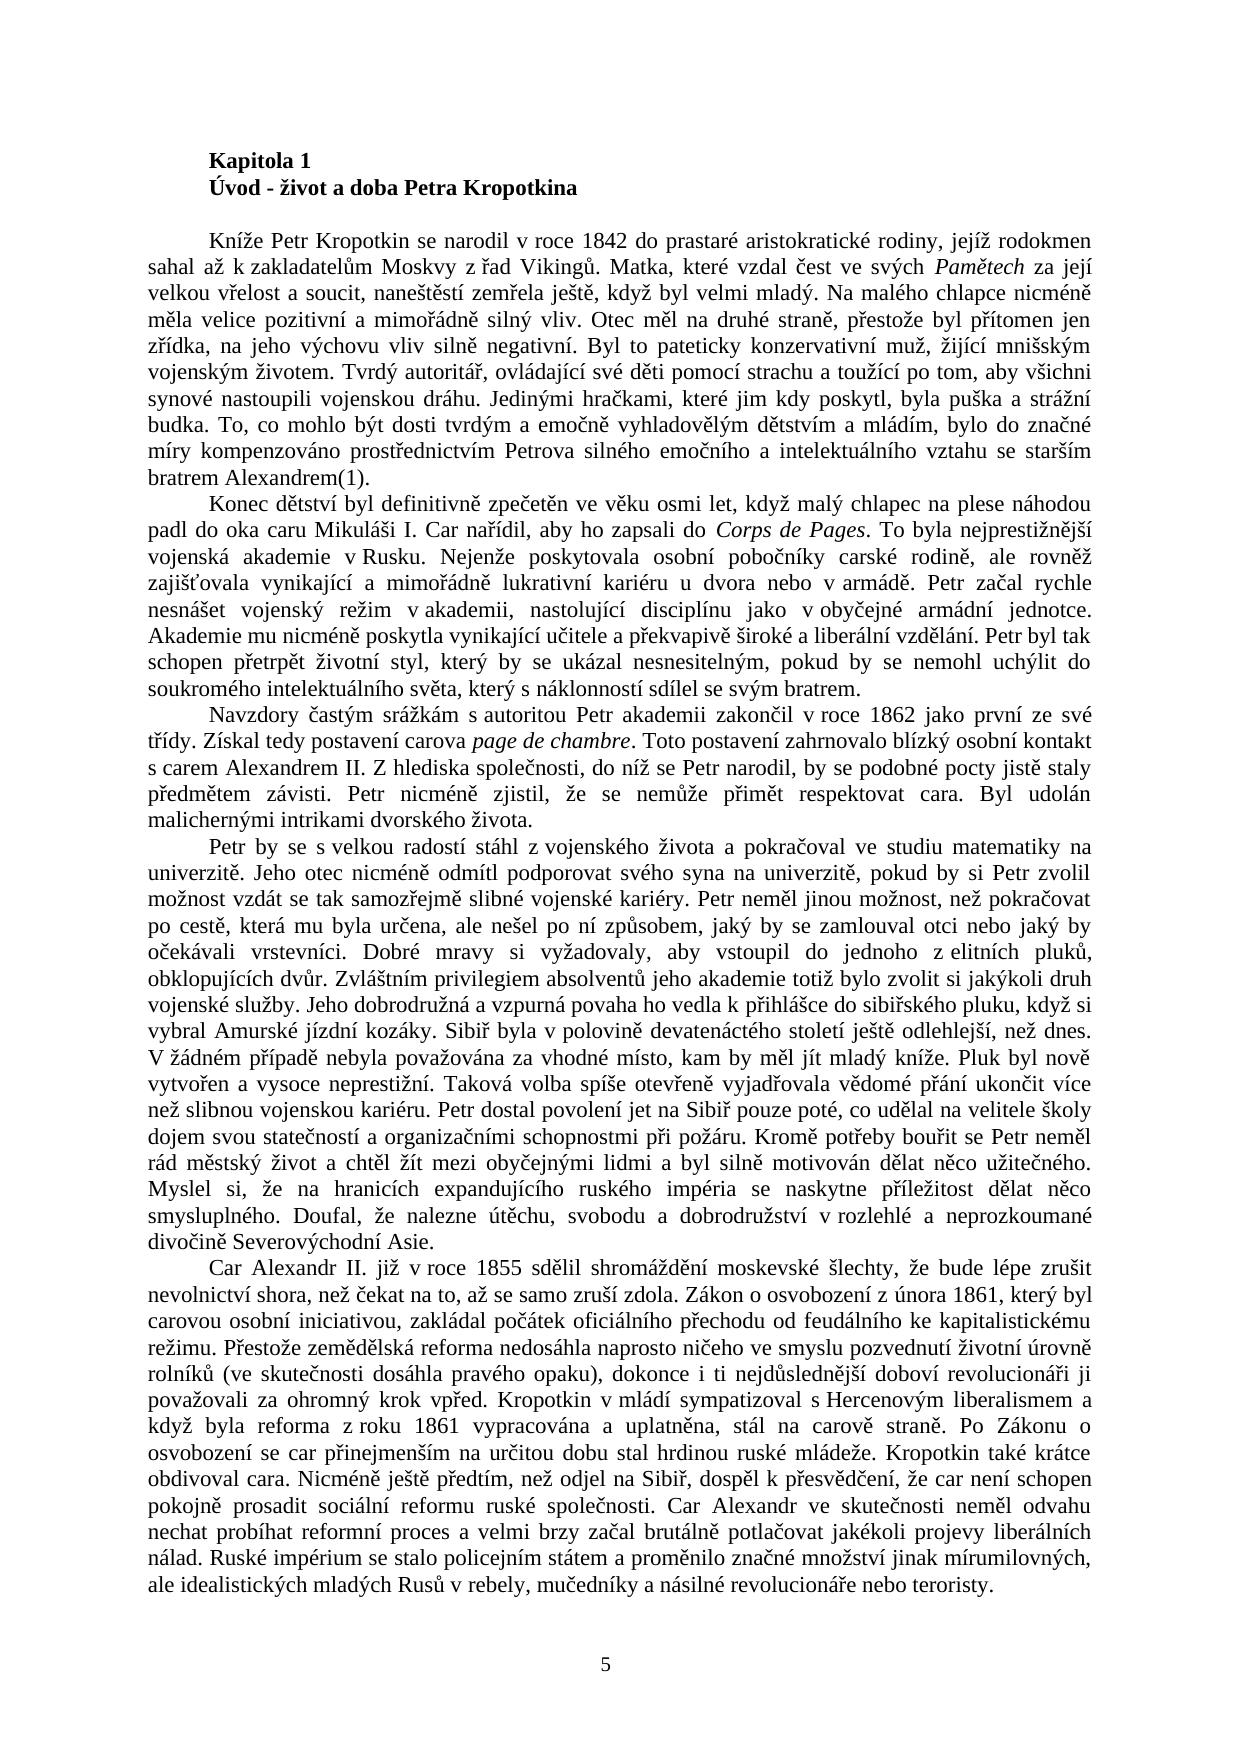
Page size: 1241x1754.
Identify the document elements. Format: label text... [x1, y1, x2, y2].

text Úvod - život a doba Petra Kropotkina [148, 174, 1093, 200]
text Konec dětství byl definitivně zpečetěn ve věku osmi let, když malý chlapec na plese náhodou padl do oka caru Mikuláši I. Car nařídil, aby ho zapsali do Corps de Pages. To byla nejprestižnější vojenská akademie v Rusku. Nejenže poskytovala osobní pobočníky carské rodině, ale rovněž zajišťovala vynikající a mimořádně lukrativní kariéru u dvora nebo v armádě. Petr začal rychle nesnášet vojenský režim v akademii, nastolující disciplínu jako v obyčejné armádní jednotce. Akademie mu nicméně poskytla vynikající učitele a překvapivě široké a liberální vzdělání. Petr byl tak schopen přetrpět životní styl, který by se ukázal nesnesitelným, pokud by se nemohl uchýlit do soukromého intelektuálního světa, který s náklonností sdílel se svým bratrem. [148, 490, 1093, 701]
text Kapitola 1 [148, 148, 1093, 174]
text Petr by se s velkou radostí stáhl z vojenského života a pokračoval ve studiu matematiky na univerzitě. Jeho otec nicméně odmítl podporovat svého syna na univerzitě, pokud by si Petr zvolil možnost vzdát se tak samozřejmě slibné vojenské kariéry. Petr neměl jinou možnost, než pokračovat po cestě, která mu byla určena, ale nešel po ní způsobem, jaký by se zamlouval otci nebo jaký by očekávali vrstevníci. Dobré mravy si vyžadovaly, aby vstoupil do jednoho z elitních pluků, obklopujících dvůr. Zvláštním privilegiem absolventů jeho akademie totiž bylo zvolit si jakýkoli druh vojenské služby. Jeho dobrodružná a vzpurná povaha ho vedla k přihlášce do sibiřského pluku, když si vybral Amurské jízdní kozáky. Sibiř byla v polovině devatenáctého století ještě odlehlejší, než dnes. V žádném případě nebyla považována za vhodné místo, kam by měl jít mladý kníže. Pluk byl nově vytvořen a vysoce neprestižní. Taková volba spíše otevřeně vyjadřovala vědomé přání ukončit více než slibnou vojenskou kariéru. Petr dostal povolení jet na Sibiř pouze poté, co udělal na velitele školy dojem svou statečností a organizačními schopnostmi při požáru. Kromě potřeby bouřit se Petr neměl rád městský život a chtěl žít mezi obyčejnými lidmi a byl silně motivován dělat něco užitečného. Myslel si, že na hranicích expandujícího ruského impéria se naskytne příležitost dělat něco smysluplného. Doufal, že nalezne útěchu, svobodu a dobrodružství v rozlehlé a neprozkoumané divočině Severovýchodní Asie. [148, 833, 1093, 1254]
text Kníže Petr Kropotkin se narodil v roce 1842 do prastaré aristokratické rodiny, jejíž rodokmen sahal až k zakladatelům Moskvy z řad Vikingů. Matka, které vzdal čest ve svých Pamětech za její velkou vřelost a soucit, naneštěstí zemřela ještě, když byl velmi mladý. Na malého chlapce nicméně měla velice pozitivní a mimořádně silný vliv. Otec měl na druhé straně, přestože byl přítomen jen zřídka, na jeho výchovu vliv silně negativní. Byl to pateticky konzervativní muž, žijící mnišským vojenským životem. Tvrdý autoritář, ovládající své děti pomocí strachu a toužící po tom, aby všichni synové nastoupili vojenskou dráhu. Jedinými hračkami, které jim kdy poskytl, byla puška a strážní budka. To, co mohlo být dosti tvrdým a emočně vyhladovělým dětstvím a mládím, bylo do značné míry kompenzováno prostřednictvím Petrova silného emočního a intelektuálního vztahu se starším bratrem Alexandrem(1). [148, 227, 1093, 490]
text Car Alexandr II. již v roce 1855 sdělil shromáždění moskevské šlechty, že bude lépe zrušit nevolnictví shora, než čekat na to, až se samo zruší zdola. Zákon o osvobození z února 1861, který byl carovou osobní iniciativou, zakládal počátek oficiálního přechodu od feudálního ke kapitalistickému režimu. Přestože zemědělská reforma nedosáhla naprosto ničeho ve smyslu pozvednutí životní úrovně rolníků (ve skutečnosti dosáhla pravého opaku), dokonce i ti nejdůslednější doboví revolucionáři ji považovali za ohromný krok vpřed. Kropotkin v mládí sympatizoval s Hercenovým liberalismem a když byla reforma z roku 1861 vypracována a uplatněna, stál na carově straně. Po Zákonu o osvobození se car přinejmenším na určitou dobu stal hrdinou ruské mládeže. Kropotkin také krátce obdivoval cara. Nicméně ještě předtím, než odjel na Sibiř, dospěl k přesvědčení, že car není schopen pokojně prosadit sociální reformu ruské společnosti. Car Alexandr ve skutečnosti neměl odvahu nechat probíhat reformní proces a velmi brzy začal brutálně potlačovat jakékoli projevy liberálních nálad. Ruské impérium se stalo policejním státem a proměnilo značné množství jinak mírumilovných, ale idealistických mladých Rusů v rebely, mučedníky a násilné revolucionáře nebo teroristy. [148, 1254, 1093, 1597]
text Navzdory častým srážkám s autoritou Petr akademii zakončil v roce 1862 jako první ze své třídy. Získal tedy postavení carova page de chambre. Toto postavení zahrnovalo blízký osobní kontakt s carem Alexandrem II. Z hlediska společnosti, do níž se Petr narodil, by se podobné pocty jistě staly předmětem závisti. Petr nicméně zjistil, že se nemůže přimět respektovat cara. Byl udolán malichernými intrikami dvorského života. [148, 701, 1093, 833]
